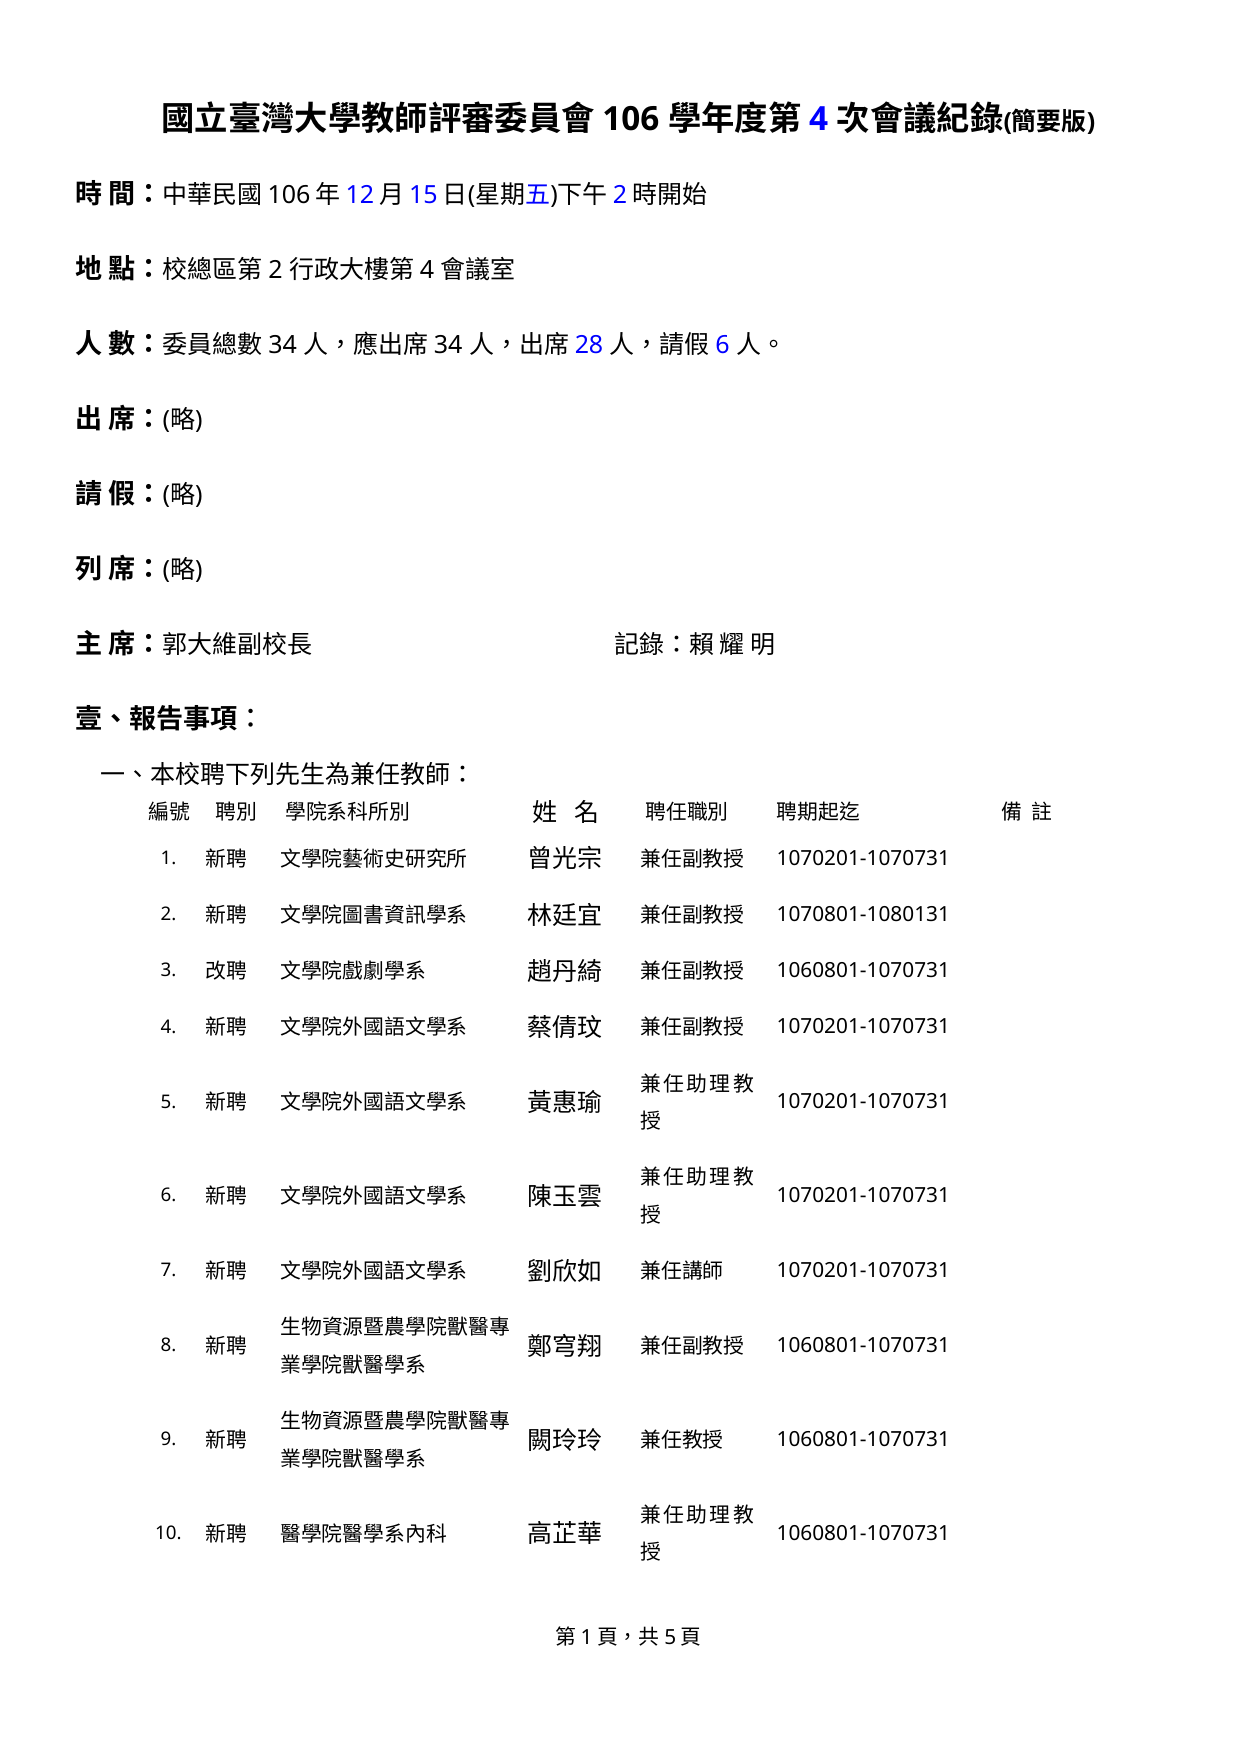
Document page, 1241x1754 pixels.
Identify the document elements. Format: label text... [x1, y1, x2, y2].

table_cell 文學院圖書資訊學系 [274, 885, 521, 941]
table_header 聘期起迄 [765, 791, 990, 829]
table_cell 1070801-1080131 [765, 885, 990, 941]
table_cell 1060801-1070731 [765, 941, 990, 998]
text 列 席：(略) [75, 529, 1181, 604]
table_cell 兼任助理教授 [634, 1485, 765, 1579]
table_cell 新聘 [199, 1391, 274, 1485]
table_cell 高芷華 [521, 1485, 634, 1579]
table_header 聘別 [199, 791, 274, 829]
text 時 間：中華民國106年12月15日(星期五)下午2時開始 [75, 154, 1181, 229]
table_cell [990, 1148, 1207, 1241]
table_cell 新聘 [199, 1241, 274, 1298]
table_cell 1070201-1070731 [765, 1054, 990, 1148]
table_cell 兼任副教授 [634, 998, 765, 1054]
table_cell [990, 885, 1207, 941]
table_cell 曾光宗 [521, 829, 634, 885]
text 主 席：郭大維副校長 記錄：賴 耀 明 [75, 604, 1181, 679]
table_cell 新聘 [199, 885, 274, 941]
table_header 學院系科所別 [274, 791, 521, 829]
table_header 備 註 [990, 791, 1207, 829]
table_cell 林廷宜 [521, 885, 634, 941]
table_cell 10. [143, 1485, 199, 1579]
table_cell 文學院外國語文學系 [274, 998, 521, 1054]
table_cell 新聘 [199, 1148, 274, 1241]
table_cell 2. [143, 885, 199, 941]
table_cell 兼任教授 [634, 1391, 765, 1485]
table_cell 文學院外國語文學系 [274, 1148, 521, 1241]
table_cell [990, 941, 1207, 998]
table_header 聘任職別 [634, 791, 765, 829]
text 一、本校聘下列先生為兼任教師： [75, 754, 1181, 791]
text 國立臺灣大學教師評審委員會 106 學年度第 4 次會議紀錄(簡要版) [75, 79, 1181, 154]
table_cell 兼任助理教授 [634, 1054, 765, 1148]
table_cell 劉欣如 [521, 1241, 634, 1298]
table_cell 8. [143, 1298, 199, 1391]
table_cell 文學院外國語文學系 [274, 1241, 521, 1298]
table_cell 1070201-1070731 [765, 1241, 990, 1298]
table_cell 醫學院醫學系內科 [274, 1485, 521, 1579]
table_cell [990, 1485, 1207, 1579]
table_cell 新聘 [199, 998, 274, 1054]
table_cell 9. [143, 1391, 199, 1485]
table_cell [990, 1298, 1207, 1391]
table_cell 1070201-1070731 [765, 829, 990, 885]
table_cell 兼任助理教授 [634, 1148, 765, 1241]
table_cell 陳玉雲 [521, 1148, 634, 1241]
table_cell [990, 1241, 1207, 1298]
table_cell 兼任副教授 [634, 885, 765, 941]
table_cell 3. [143, 941, 199, 998]
table_cell 新聘 [199, 1054, 274, 1148]
table_cell 闕玲玲 [521, 1391, 634, 1485]
table_cell 趙丹綺 [521, 941, 634, 998]
table_cell 1060801-1070731 [765, 1298, 990, 1391]
table_cell 1070201-1070731 [765, 998, 990, 1054]
table_cell [990, 829, 1207, 885]
table_cell 兼任副教授 [634, 941, 765, 998]
table_cell 生物資源暨農學院獸醫專業學院獸醫學系 [274, 1298, 521, 1391]
text 地 點：校總區第 2 行政大樓第 4 會議室 [75, 229, 1181, 304]
table_cell 新聘 [199, 829, 274, 885]
table_cell 文學院外國語文學系 [274, 1054, 521, 1148]
table_cell 兼任副教授 [634, 829, 765, 885]
table_cell 生物資源暨農學院獸醫專業學院獸醫學系 [274, 1391, 521, 1485]
table_cell [990, 1391, 1207, 1485]
table_cell 黃惠瑜 [521, 1054, 634, 1148]
text 壹、報告事項︰ [75, 679, 1181, 754]
table_cell 新聘 [199, 1298, 274, 1391]
text 請 假：(略) [75, 454, 1181, 529]
table_cell 兼任講師 [634, 1241, 765, 1298]
table_cell 5. [143, 1054, 199, 1148]
text 人 數：委員總數 34 人，應出席 34 人，出席 28 人，請假 6 人。 [75, 304, 1181, 379]
table_cell 改聘 [199, 941, 274, 998]
text 出 席：(略) [75, 379, 1181, 454]
table_cell [990, 1054, 1207, 1148]
table_header 姓 名 [521, 791, 634, 829]
table_header 編號 [143, 791, 199, 829]
table_cell 新聘 [199, 1485, 274, 1579]
table_cell 4. [143, 998, 199, 1054]
table_cell 文學院藝術史研究所 [274, 829, 521, 885]
table_cell 1. [143, 829, 199, 885]
table_cell 鄭穹翔 [521, 1298, 634, 1391]
table_cell 1070201-1070731 [765, 1148, 990, 1241]
table_cell 6. [143, 1148, 199, 1241]
table_cell [990, 998, 1207, 1054]
table_cell 蔡倩玟 [521, 998, 634, 1054]
table_cell 1060801-1070731 [765, 1391, 990, 1485]
table_cell 文學院戲劇學系 [274, 941, 521, 998]
table_cell 1060801-1070731 [765, 1485, 990, 1579]
table_cell 兼任副教授 [634, 1298, 765, 1391]
table_cell 7. [143, 1241, 199, 1298]
